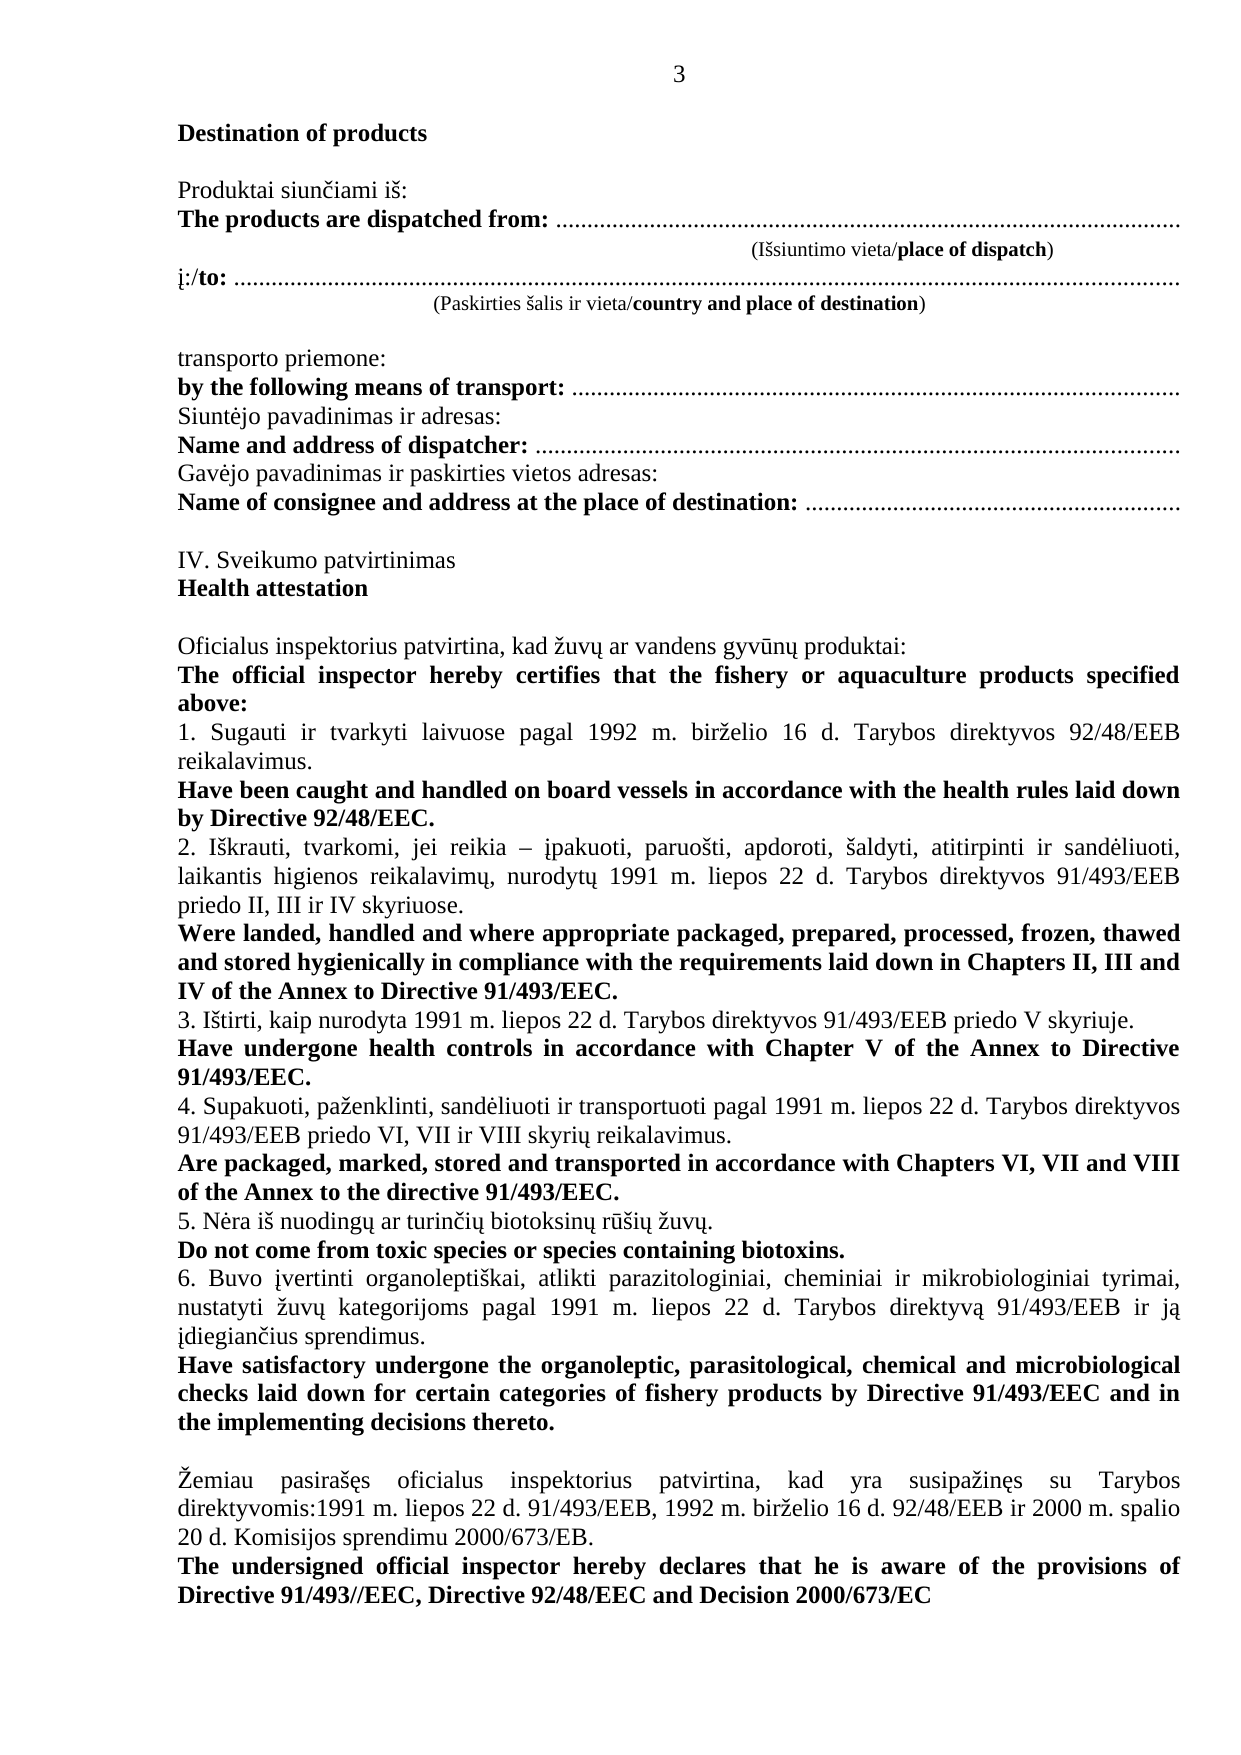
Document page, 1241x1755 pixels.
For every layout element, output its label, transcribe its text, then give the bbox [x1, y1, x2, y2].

text 5. Nėra iš nuodingų ar turinčių biotoksinų rūšių žuvų. [177, 1206, 1181, 1235]
text 3. Ištirti, kaip nurodyta 1991 m. liepos 22 d. Tarybos direktyvos 91/493/EEB priedo V skyriuje. [177, 1005, 1181, 1033]
text Have undergone health controls in accordance with Chapter V of the Annex to Directive 91/493/EEC. [177, 1033, 1181, 1091]
text (Išsiuntimo vieta/place of dispatch) [177, 233, 1181, 262]
text (Paskirties šalis ir vieta/country and place of destination) [177, 291, 1181, 315]
text į:/to: [177, 262, 1181, 291]
text Do not come from toxic species or species containing biotoxins. [177, 1235, 1181, 1263]
text Žemiau pasirašęs oficialus inspektorius patvirtina, kad yra susipažinęs su Tarybos direktyvomis:1991 m. liepos 22 d. 91/493/EEB, 1992 m. birželio 16 d. 92/48/EEB ir 2000 m. spalio 20 d. Komisijos sprendimu 2000/673/EB. [177, 1465, 1181, 1551]
text Produktai siunčiami iš: [177, 176, 1181, 204]
text Have satisfactory undergone the organoleptic, parasitological, chemical and microbiological checks laid down for certain categories of fishery products by Directive 91/493/EEC and in the implementing decisions thereto. [177, 1350, 1181, 1436]
text Destination of products [177, 118, 1181, 147]
text The undersigned official inspector hereby declares that he is aware of the provisions of Directive 91/493//EEC, Directive 92/48/EEC and Decision 2000/673/EC [177, 1551, 1181, 1608]
text 2. Iškrauti, tvarkomi, jei reikia – įpakuoti, paruošti, apdoroti, šaldyti, atitirpinti ir sandėliuoti, laikantis higienos reikalavimų, nurodytų 1991 m. liepos 22 d. Tarybos direktyvos 91/493/EEB priedo II, III ir IV skyriuose. [177, 832, 1181, 918]
text Name and address of dispatcher: [177, 430, 1181, 458]
text Have been caught and handled on board vessels in accordance with the health rules laid down by Directive 92/48/EEC. [177, 775, 1181, 832]
text Were landed, handled and where appropriate packaged, prepared, processed, frozen, thawed and stored hygienically in compliance with the requirements laid down in Chapters II, III and IV of the Annex to Directive 91/493/EEC. [177, 918, 1181, 1005]
text Name of consignee and address at the place of destination: [177, 487, 1181, 516]
text The official inspector hereby certifies that the fishery or aquaculture products specified above: [177, 660, 1181, 717]
text 1. Sugauti ir tvarkyti laivuose pagal 1992 m. birželio 16 d. Tarybos direktyvos 92/48/EEB reikalavimus. [177, 717, 1181, 775]
text Oficialus inspektorius patvirtina, kad žuvų ar vandens gyvūnų produktai: [177, 631, 1181, 660]
text Siuntėjo pavadinimas ir adresas: [177, 401, 1181, 430]
text Health attestation [177, 573, 1181, 602]
text 6. Buvo įvertinti organoleptiškai, atlikti parazitologiniai, cheminiai ir mikrobiologiniai tyrimai, nustatyti žuvų kategorijoms pagal 1991 m. liepos 22 d. Tarybos direktyvą 91/493/EEB ir ją įdiegiančius sprendimus. [177, 1263, 1181, 1350]
text The products are dispatched from: [177, 204, 1181, 233]
text by the following means of transport: [177, 372, 1181, 401]
text Are packaged, marked, stored and transported in accordance with Chapters VI, VII and VIII of the Annex to the directive 91/493/EEC. [177, 1148, 1181, 1206]
text 4. Supakuoti, paženklinti, sandėliuoti ir transportuoti pagal 1991 m. liepos 22 d. Tarybos direktyvos 91/493/EEB priedo VI, VII ir VIII skyrių reikalavimus. [177, 1091, 1181, 1148]
text Gavėjo pavadinimas ir paskirties vietos adresas: [177, 458, 1181, 487]
text IV. Sveikumo patvirtinimas [177, 545, 1181, 573]
text transporto priemone: [177, 343, 1181, 372]
